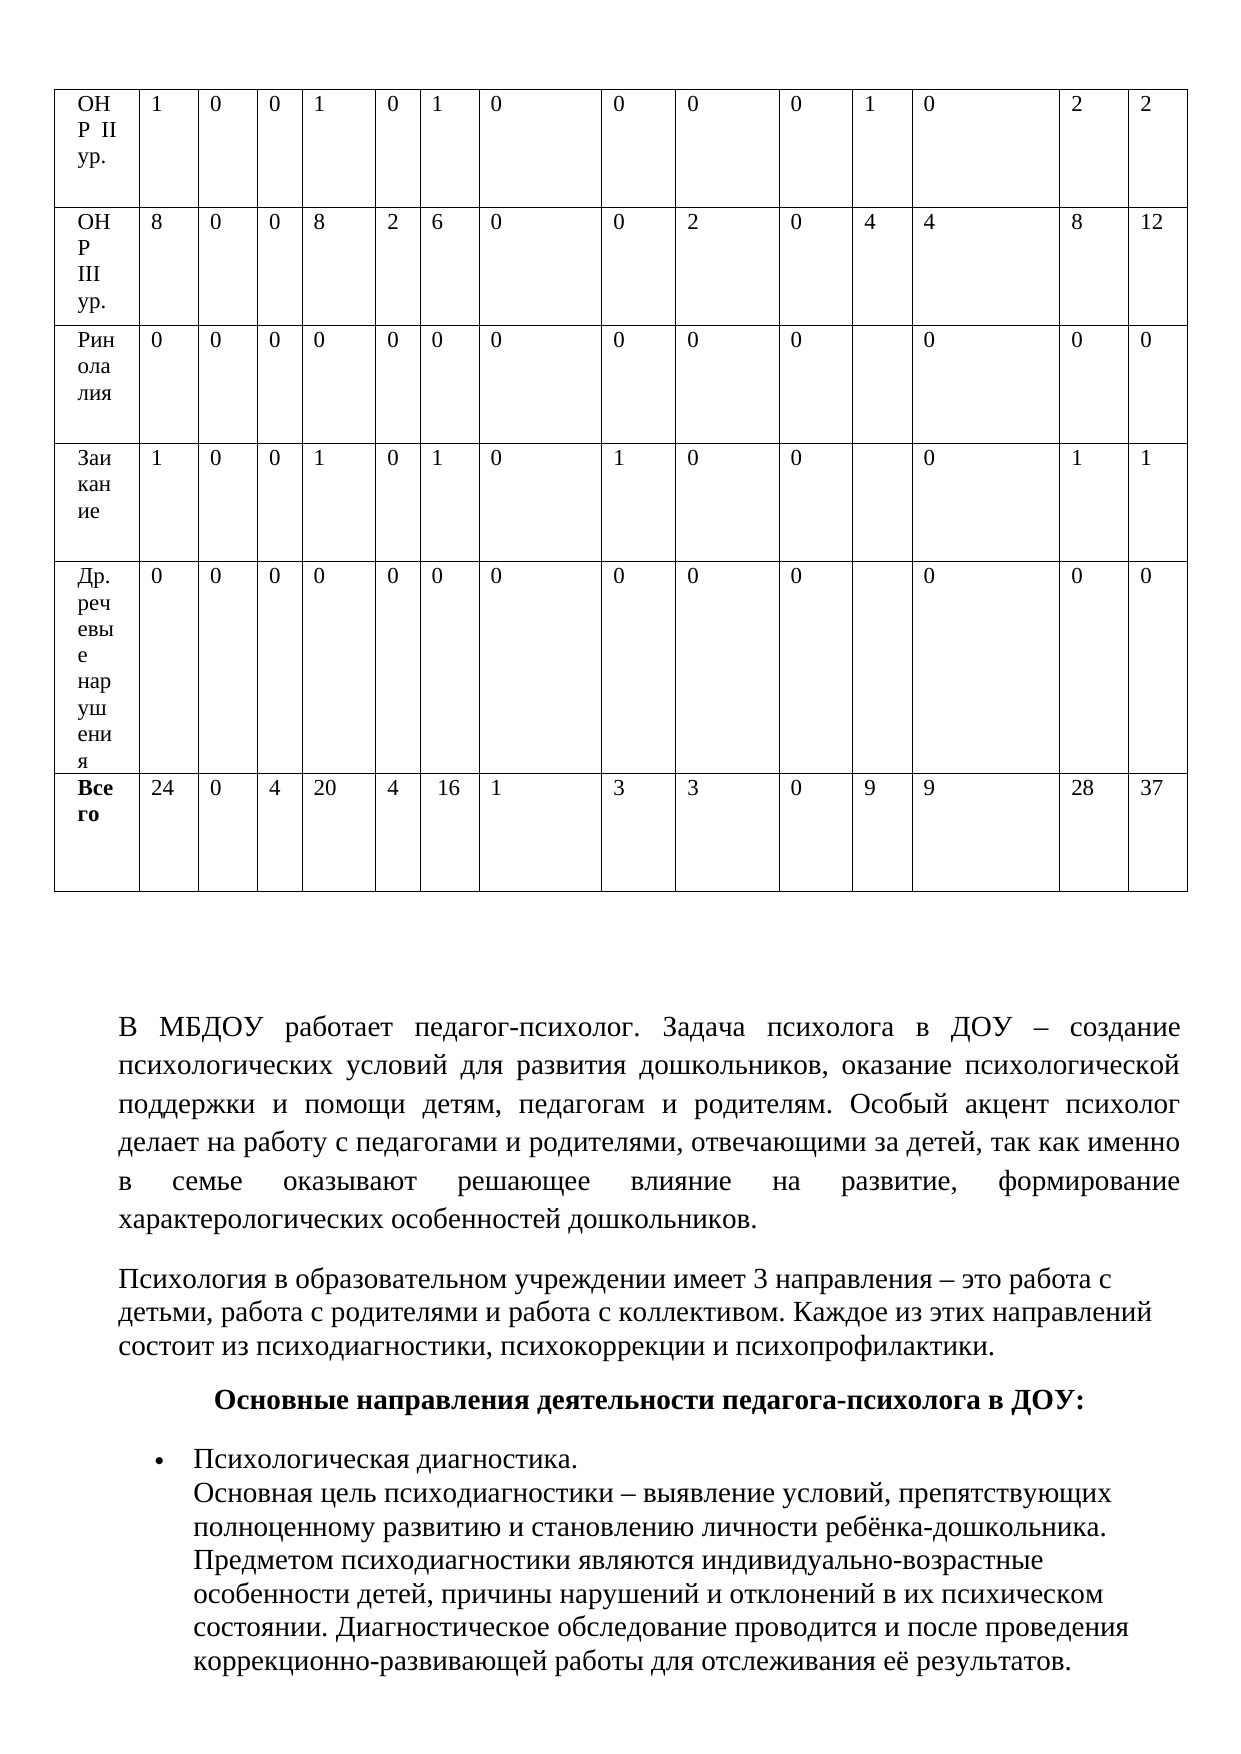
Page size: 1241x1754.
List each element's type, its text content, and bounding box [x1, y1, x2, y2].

table_cell 0 [676, 444, 779, 561]
table_cell 0 [258, 326, 302, 443]
table_cell 0 [480, 208, 601, 325]
table_cell 9 [913, 774, 1059, 891]
table_cell 1 [421, 444, 479, 561]
table_cell 0 [303, 326, 375, 443]
table_cell 1 [303, 444, 375, 561]
table_cell 0 [676, 90, 779, 207]
table_cell 0 [376, 90, 420, 207]
table_cell 0 [602, 562, 675, 773]
table_cell 0 [780, 208, 852, 325]
table_cell 0 [303, 562, 375, 773]
table_cell 1 [1129, 444, 1187, 561]
table_cell 8 [303, 208, 375, 325]
table_cell 2 [376, 208, 420, 325]
table_cell 8 [1060, 208, 1128, 325]
table_cell 0 [258, 90, 302, 207]
table_cell ОНР II ур. [55, 90, 139, 207]
table_cell 9 [853, 774, 912, 891]
table_cell 3 [676, 774, 779, 891]
table_cell 0 [780, 444, 852, 561]
table_cell 0 [376, 562, 420, 773]
table_cell 2 [1060, 90, 1128, 207]
table_cell 0 [1129, 562, 1187, 773]
table_cell Др. речевые нарушения [55, 562, 139, 773]
table_cell 0 [480, 562, 601, 773]
table_cell 0 [421, 562, 479, 773]
table_cell 0 [1129, 326, 1187, 443]
table_cell 0 [1060, 562, 1128, 773]
table_cell 4 [258, 774, 302, 891]
table_cell [853, 444, 912, 561]
table_cell 0 [602, 326, 675, 443]
table_cell 0 [421, 326, 479, 443]
table_cell 1 [421, 90, 479, 207]
table_cell 16 [421, 774, 479, 891]
table_cell 1 [140, 90, 198, 207]
table_cell 0 [913, 90, 1059, 207]
table_cell 1 [853, 90, 912, 207]
table_cell 20 [303, 774, 375, 891]
table_cell 0 [602, 90, 675, 207]
list Психологическая диагностика. Основная цель психодиагностики – выявление условий, препятствующих полноценному развитию и становлению личности ребёнка-дошкольника. Предметом психодиагностики являются индивидуально-возрастные особенности детей, причины нарушений и отклонений в их психическом состоянии. Диагностическое обследование проводится и после проведения коррекционно-развивающей работы для отслеживания её результатов. [156, 1442, 1181, 1676]
table_cell 2 [676, 208, 779, 325]
table_cell 24 [140, 774, 198, 891]
table_cell 6 [421, 208, 479, 325]
table_cell 0 [140, 562, 198, 773]
table_cell 0 [780, 326, 852, 443]
table_cell 0 [140, 326, 198, 443]
table_cell 0 [913, 562, 1059, 773]
table_cell 12 [1129, 208, 1187, 325]
table_cell 0 [913, 444, 1059, 561]
table_cell 37 [1129, 774, 1187, 891]
table_cell 0 [199, 562, 257, 773]
table_cell 0 [676, 326, 779, 443]
table_cell 0 [676, 562, 779, 773]
table_cell ОНР III ур. [55, 208, 139, 325]
table_cell 0 [258, 562, 302, 773]
table_cell 1 [140, 444, 198, 561]
table_cell 0 [480, 90, 601, 207]
table_cell 0 [258, 444, 302, 561]
table_cell 3 [602, 774, 675, 891]
table_cell 0 [913, 326, 1059, 443]
table_cell 0 [780, 562, 852, 773]
table_cell 0 [199, 774, 257, 891]
table_cell Заикание [55, 444, 139, 561]
table_cell 0 [780, 90, 852, 207]
table_cell 28 [1060, 774, 1128, 891]
table_cell 4 [376, 774, 420, 891]
table_cell 0 [480, 444, 601, 561]
table_cell 0 [199, 208, 257, 325]
table_cell 4 [853, 208, 912, 325]
text Основные направления деятельности педагога-психолога в ДОУ: [118, 1382, 1181, 1416]
table_cell 0 [376, 444, 420, 561]
table_cell 2 [1129, 90, 1187, 207]
table_cell 0 [376, 326, 420, 443]
table_cell 0 [199, 90, 257, 207]
table_cell 0 [199, 444, 257, 561]
table_cell 1 [480, 774, 601, 891]
table_cell 0 [199, 326, 257, 443]
table_cell 0 [480, 326, 601, 443]
table_cell [853, 326, 912, 443]
table_cell 0 [780, 774, 852, 891]
table_cell 0 [258, 208, 302, 325]
table_cell 0 [1060, 326, 1128, 443]
text Психология в образовательном учреждении имеет 3 направления – это работа с детьми, работа с родителями и работа с коллективом. Каждое из этих направлений состоит из психодиагностики, психокоррекции и психопрофилактики. [118, 1261, 1181, 1361]
table_cell 1 [602, 444, 675, 561]
table_cell [853, 562, 912, 773]
table_cell 1 [1060, 444, 1128, 561]
table_cell Всего [55, 774, 139, 891]
table_cell 0 [602, 208, 675, 325]
table_cell 8 [140, 208, 198, 325]
table_cell 4 [913, 208, 1059, 325]
text В МБДОУ работает педагог-психолог. Задача психолога в ДОУ – создание психологических условий для развития дошкольников, оказание психологической поддержки и помощи детям, педагогам и родителям. Особый акцент психолог делает на работу с педагогами и родителями, отвечающими за детей, так как именно в семье оказывают решающее влияние на развитие, формирование характерологических особенностей дошкольников. [118, 1009, 1181, 1235]
table_cell Ринолалия [55, 326, 139, 443]
table_cell 1 [303, 90, 375, 207]
